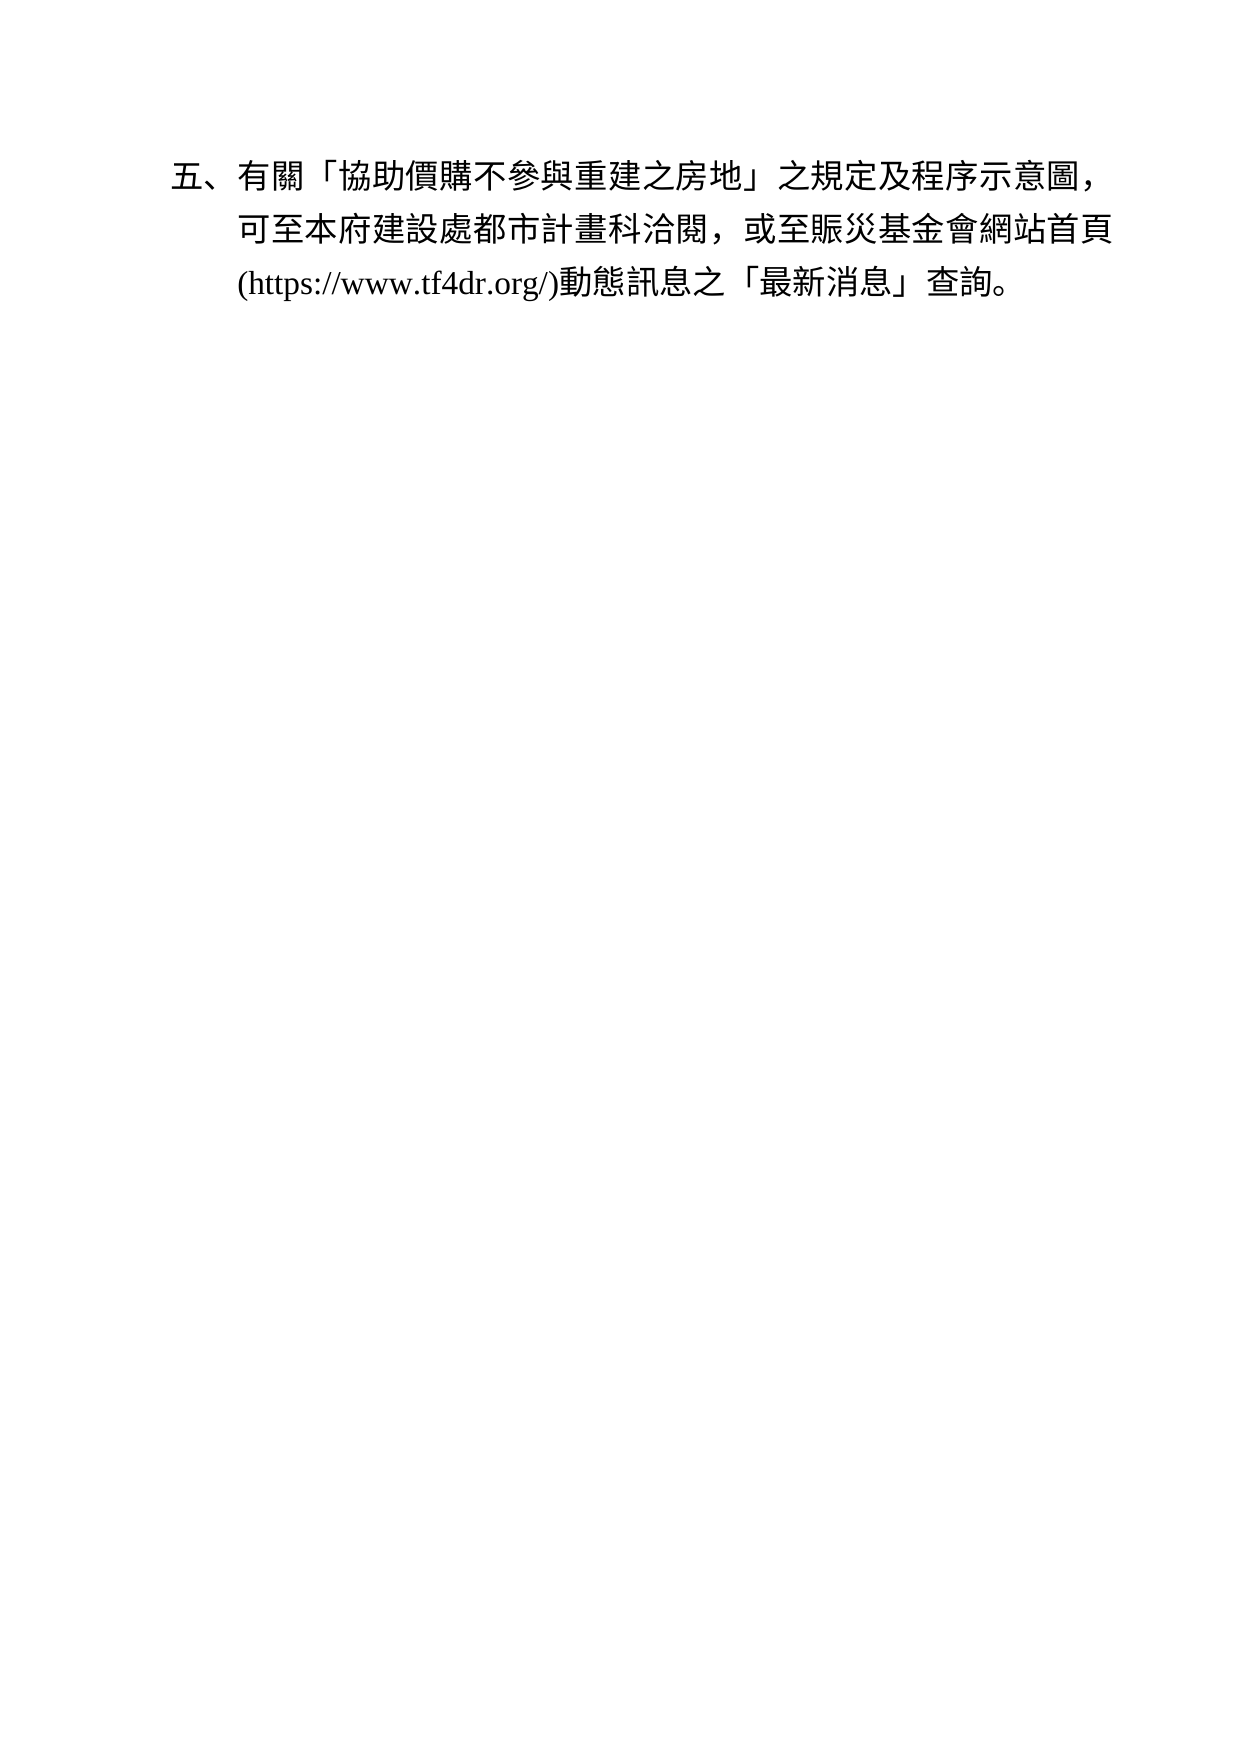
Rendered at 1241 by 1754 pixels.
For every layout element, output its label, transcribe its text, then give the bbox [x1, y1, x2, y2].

table_header 五、 [168, 150, 237, 304]
table_header 有關「協助價購不參與重建之房地」之規定及程序示意圖，可至本府建設處都市計畫科洽閱，或至賑災基金會網站首頁(https://www.tf4dr.org/)動態訊息之「最新消息」查詢。 [237, 150, 1114, 304]
